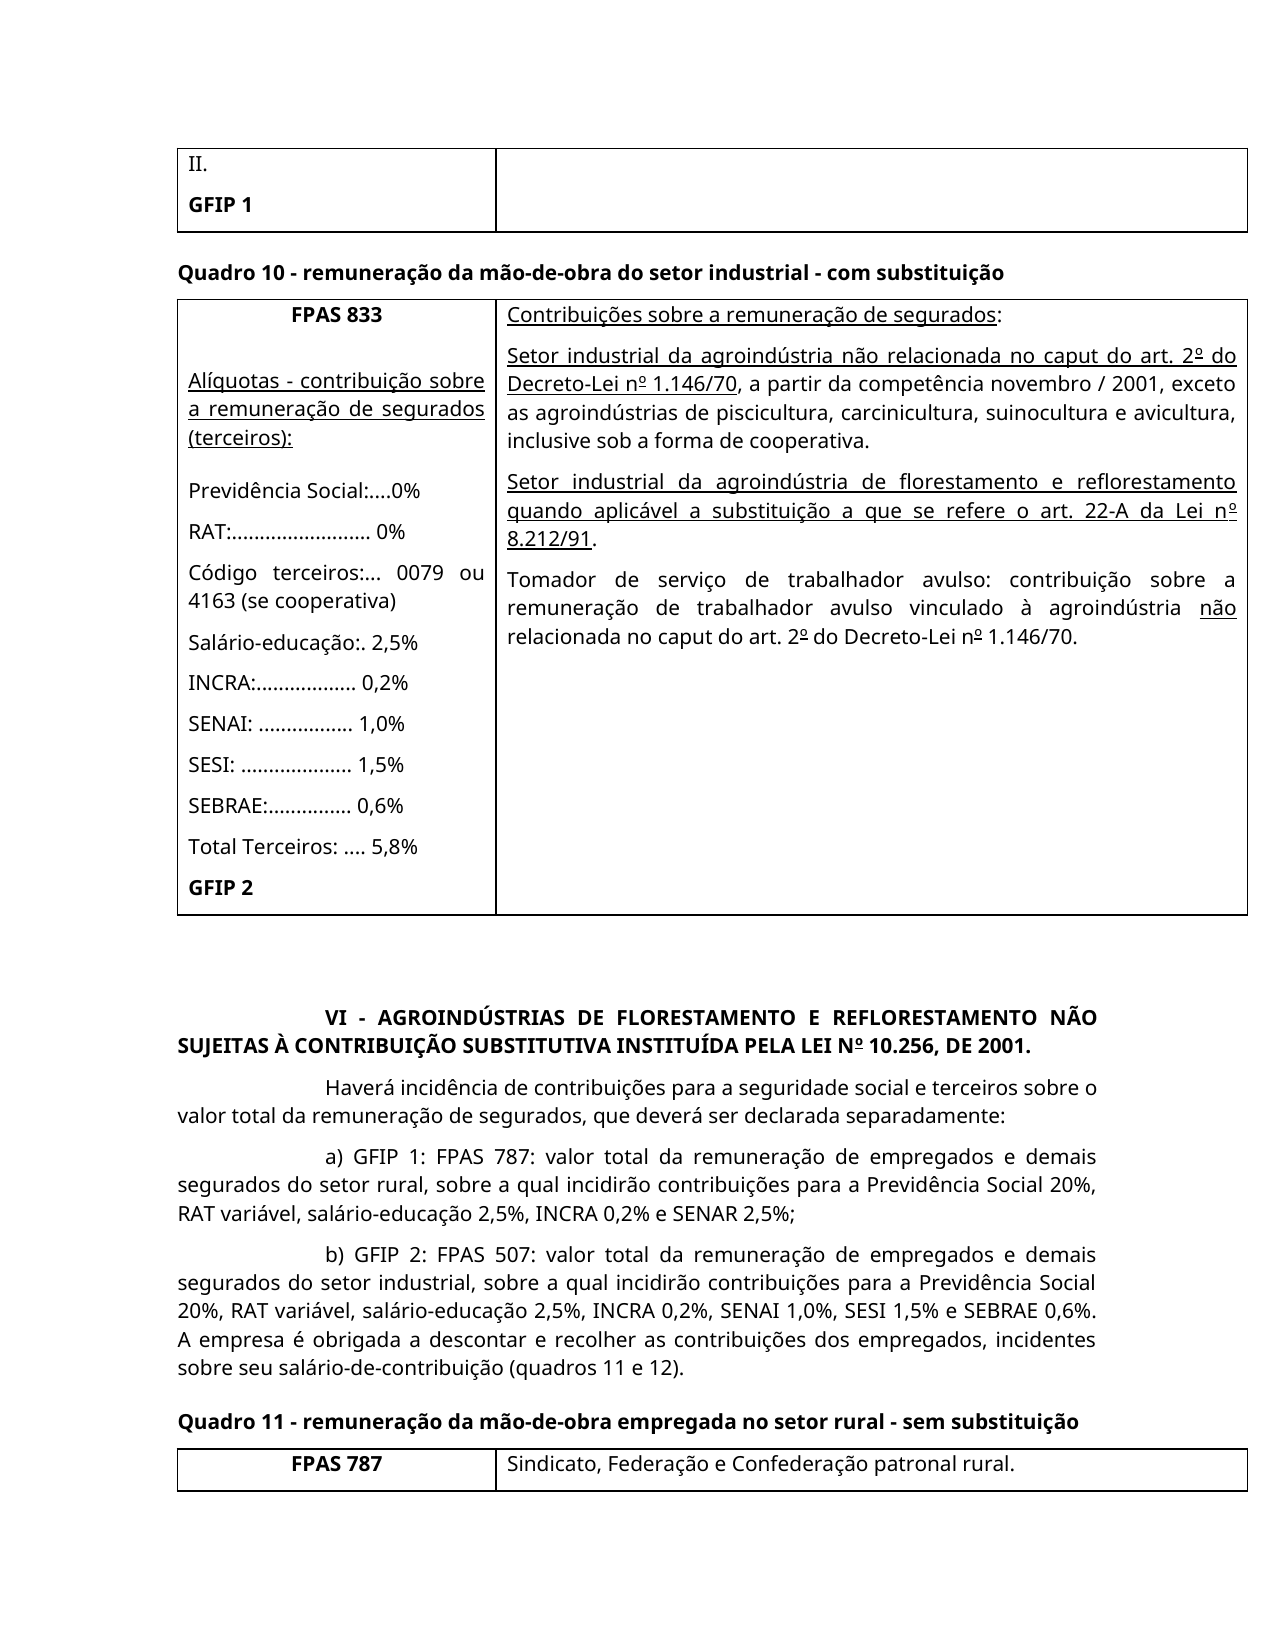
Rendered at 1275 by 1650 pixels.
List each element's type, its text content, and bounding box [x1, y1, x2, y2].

table_header II. GFIP 1 [178, 149, 495, 231]
table_header FPAS 787 [178, 1450, 495, 1490]
text b) GFIP 2: FPAS 507: valor total da remuneração de empregados e demais segurados do setor industrial, sobre a qual incidirão contribuições para a Previdência Social 20%, RAT variável, salário-educação 2,5%, INCRA 0,2%, SENAI 1,0%, SESI 1,5% e SEBRAE 0,6%. A empresa é obrigada a descontar e recolher as contribuições dos empregados, incidentes sobre seu salário-de-contribuição (quadros 11 e 12). [177, 1240, 1098, 1382]
text a) GFIP 1: FPAS 787: valor total da remuneração de empregados e demais segurados do setor rural, sobre a qual incidirão contribuições para a Previdência Social 20%, RAT variável, salário-educação 2,5%, INCRA 0,2% e SENAR 2,5%; [177, 1142, 1098, 1227]
table_header [497, 149, 1247, 231]
text Quadro 11 - remuneração da mão-de-obra empregada no setor rural - sem substituição [177, 1407, 1098, 1435]
text Quadro 10 - remuneração da mão-de-obra do setor industrial - com substituição [177, 258, 1098, 286]
text Haverá incidência de contribuições para a seguridade social e terceiros sobre o valor total da remuneração de segurados, que deverá ser declarada separadamente: [177, 1073, 1098, 1129]
table_header Contribuições sobre a remuneração de segurados: Setor industrial da agroindústria não relacionada no caput do art. 2º do Decreto-Lei nº 1.146/70, a partir da competência novembro / 2001, exceto as agroindústrias de piscicultura, carcinicultura, suinocultura e avicultura, inclusive sob a forma de cooperativa. Setor industrial da agroindústria de florestamento e reflorestamento quando aplicável a substituição a que se refere o art. 22-A da Lei nº 8.212/91. Tomador de serviço de trabalhador avulso: contribuição sobre a remuneração de trabalhador avulso vinculado à agroindústria não relacionada no caput do art. 2º do Decreto-Lei nº 1.146/70. [497, 300, 1247, 914]
table_header FPAS 833 Alíquotas - contribuição sobre a remuneração de segurados (terceiros): Previdência Social:....0% RAT:......................... 0% Código terceiros:... 0079 ou 4163 (se cooperativa) Salário-educação:. 2,5% INCRA:.................. 0,2% SENAI: ................. 1,0% SESI: .................... 1,5% SEBRAE:............... 0,6% Total Terceiros: .... 5,8% GFIP 2 [178, 300, 495, 914]
text VI - AGROINDÚSTRIAS DE FLORESTAMENTO E REFLORESTAMENTO NÃO SUJEITAS À CONTRIBUIÇÃO SUBSTITUTIVA INSTITUÍDA PELA LEI Nº 10.256, DE 2001. [177, 1003, 1098, 1060]
table_header Sindicato, Federação e Confederação patronal rural. [497, 1450, 1247, 1490]
